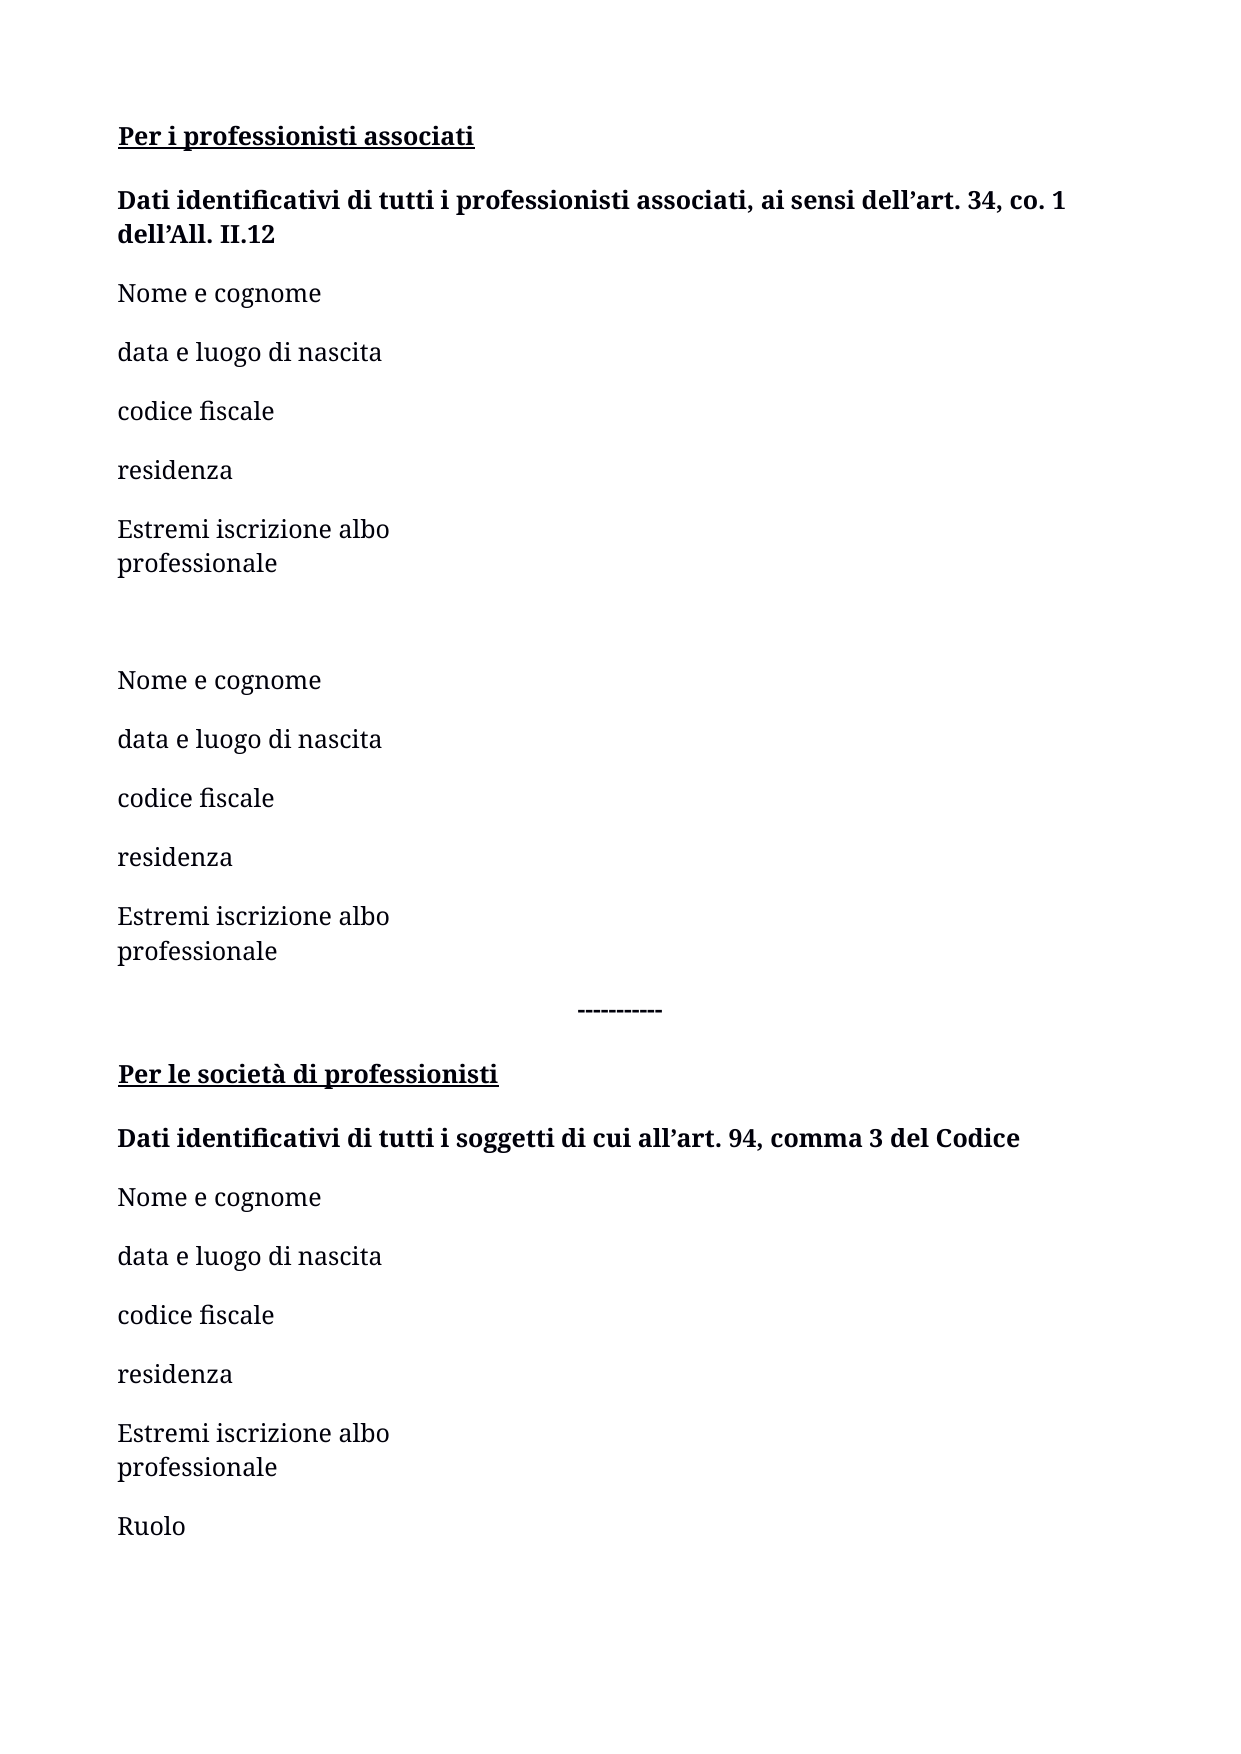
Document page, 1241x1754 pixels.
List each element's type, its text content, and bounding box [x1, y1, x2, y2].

table_header Nome e cognome [117, 650, 400, 709]
table_cell Ruolo [117, 1496, 400, 1556]
table_cell Nome e cognome [117, 263, 400, 322]
table_cell [400, 1403, 1068, 1496]
table_cell codice fiscale [117, 381, 400, 440]
table_cell Nome e cognome [117, 1167, 400, 1226]
table_header Dati identificativi di tutti i professionisti associati, ai sensi dell’art. 34, co. 1 dell’All. II.12 [117, 170, 1068, 263]
table_cell [400, 709, 1061, 768]
table_cell Estremi iscrizione albo professionale [117, 887, 400, 980]
table_cell residenza [117, 828, 400, 887]
table_cell [400, 322, 1068, 381]
table_cell [400, 440, 1068, 499]
table_cell data e luogo di nascita [117, 709, 400, 768]
table_cell Estremi iscrizione albo professionale [117, 1403, 400, 1496]
text Per le società di professionisti [118, 1056, 1122, 1090]
table_cell [400, 1344, 1068, 1403]
table_cell [400, 499, 1068, 592]
table_header [400, 650, 1061, 709]
table_cell residenza [117, 1344, 400, 1403]
table_header Dati identificativi di tutti i soggetti di cui all’art. 94, comma 3 del Codice [117, 1108, 1068, 1167]
table_cell [400, 381, 1068, 440]
text Per i professionisti associati [118, 118, 1122, 152]
table_cell codice fiscale [117, 769, 400, 827]
table_cell data e luogo di nascita [117, 322, 400, 381]
table_cell Estremi iscrizione albo professionale [117, 499, 400, 592]
table_cell data e luogo di nascita [117, 1226, 400, 1285]
table_cell [400, 769, 1061, 827]
table_cell [400, 887, 1061, 980]
text ----------- [118, 992, 1122, 1026]
table_cell [400, 1226, 1068, 1285]
table_cell [400, 1167, 1068, 1226]
table_cell [400, 263, 1068, 322]
table_cell [400, 1285, 1068, 1344]
table_cell [400, 1496, 1068, 1556]
table_cell [400, 828, 1061, 887]
table_cell residenza [117, 440, 400, 499]
table_cell codice fiscale [117, 1285, 400, 1344]
